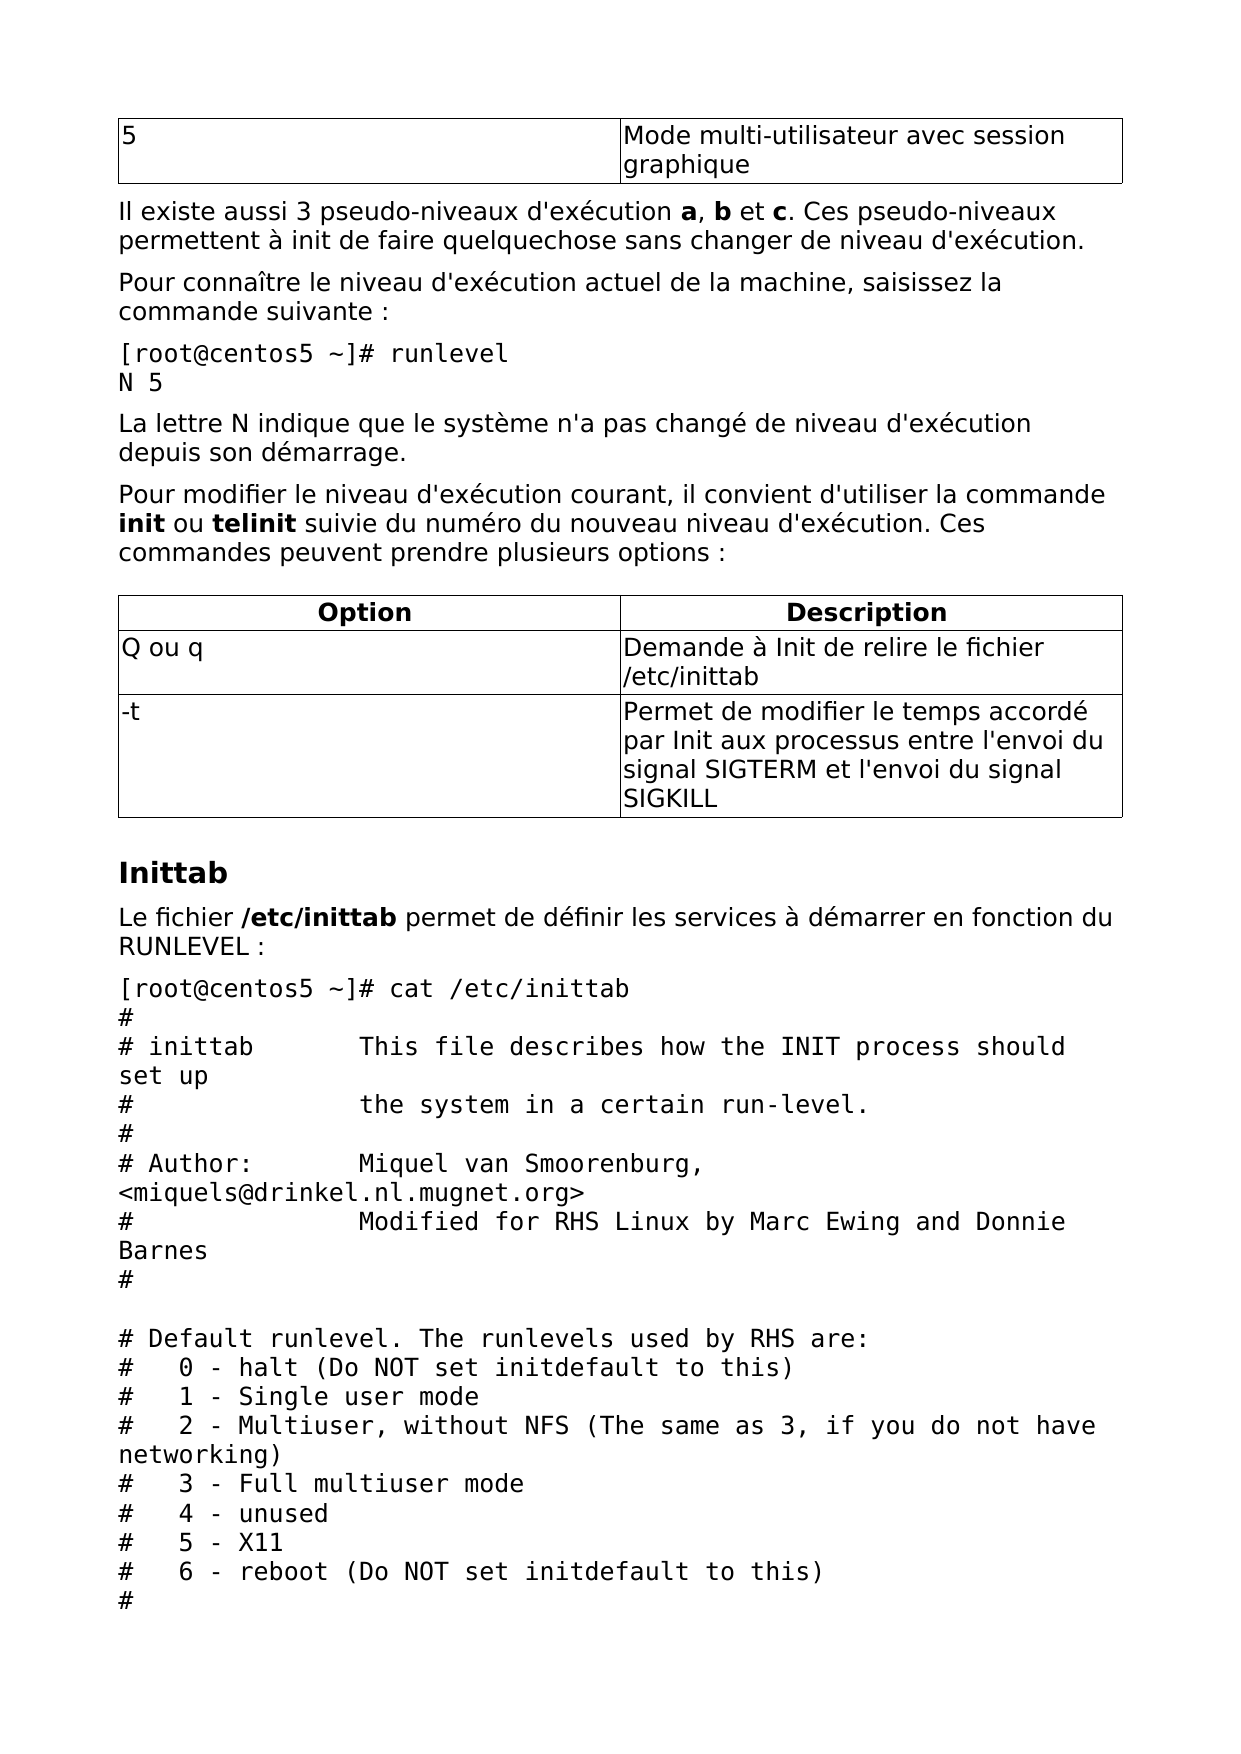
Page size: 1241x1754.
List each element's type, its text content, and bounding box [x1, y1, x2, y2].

text [root@centos5 ~]# cat /etc/inittab # # inittab This file describes how the INIT process should set up # the system in a certain run-level. # # Author: Miquel van Smoorenburg, <miquels@drinkel.nl.mugnet.org> # Modified for RHS Linux by Marc Ewing and Donnie Barnes # # Default runlevel. The runlevels used by RHS are: # 0 - halt (Do NOT set initdefault to this) # 1 - Single user mode # 2 - Multiuser, without NFS (The same as 3, if you do not have networking) # 3 - Full multiuser mode # 4 - unused # 5 - X11 # 6 - reboot (Do NOT set initdefault to this) # [118, 974, 1122, 1616]
table_cell Permet de modifier le temps accordé par Init aux processus entre l'envoi du signal SIGTERM et l'envoi du signal SIGKILL [621, 695, 1122, 817]
text Pour modifier le niveau d'exécution courant, il convient d'utiliser la commande init ou telinit suivie du numéro du nouveau niveau d'exécution. Ces commandes peuvent prendre plusieurs options : [118, 480, 1122, 567]
table_cell -t [119, 695, 620, 817]
text Il existe aussi 3 pseudo-niveaux d'exécution a, b et c. Ces pseudo-niveaux permettent à init de faire quelquechose sans changer de niveau d'exécution. [118, 197, 1122, 256]
text Le fichier /etc/inittab permet de définir les services à démarrer en fonction du RUNLEVEL : [118, 903, 1122, 961]
table_cell Q ou q [119, 631, 620, 694]
table_cell Mode multi-utilisateur avec session graphique [621, 119, 1122, 182]
table_header Option [119, 596, 620, 630]
subtitle Inittab [118, 857, 1122, 891]
table_cell 5 [119, 119, 620, 182]
text La lettre N indique que le système n'a pas changé de niveau d'exécution depuis son démarrage. [118, 409, 1122, 467]
table_header Description [621, 596, 1122, 630]
table_cell Demande à Init de relire le fichier /etc/inittab [621, 631, 1122, 694]
text Pour connaître le niveau d'exécution actuel de la machine, saisissez la commande suivante : [118, 268, 1122, 326]
text [root@centos5 ~]# runlevel N 5 [118, 339, 1122, 397]
